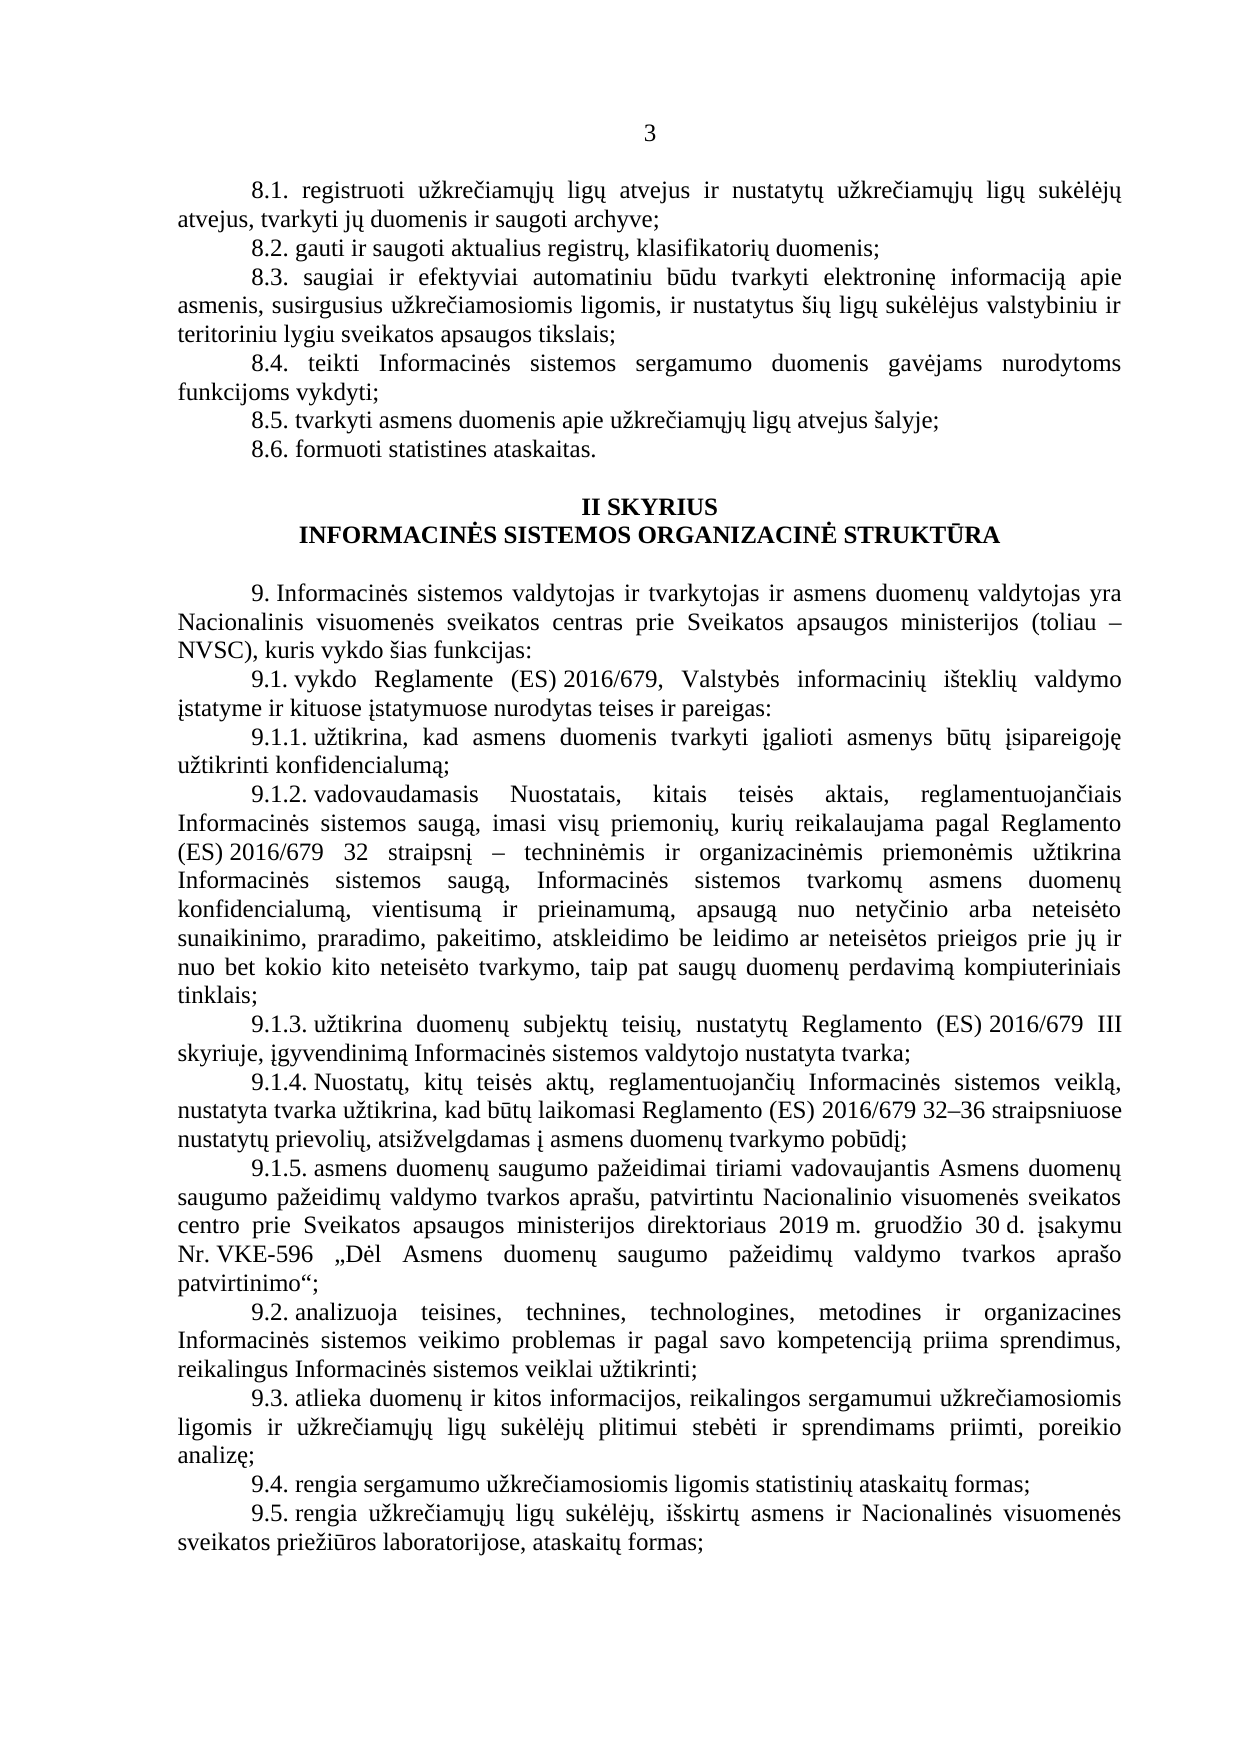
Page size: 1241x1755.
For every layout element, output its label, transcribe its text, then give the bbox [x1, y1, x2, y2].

text 9.1.3. užtikrina duomenų subjektų teisių, nustatytų Reglamento (ES) 2016/679 III skyriuje, įgyvendinimą Informacinės sistemos valdytojo nustatyta tvarka; [177, 1009, 1122, 1067]
text 8.4. teikti Informacinės sistemos sergamumo duomenis gavėjams nurodytoms funkcijoms vykdyti; [177, 348, 1122, 406]
text 8.5. tvarkyti asmens duomenis apie užkrečiamųjų ligų atvejus šalyje; [177, 406, 1122, 434]
text INFORMACINĖS SISTEMOS ORGANIZACINĖ STRUKTŪRA [177, 521, 1122, 549]
text 9.1.4. Nuostatų, kitų teisės aktų, reglamentuojančių Informacinės sistemos veiklą, nustatyta tvarka užtikrina, kad būtų laikomasi Reglamento (ES) 2016/679 32–36 straipsniuose nustatytų prievolių, atsižvelgdamas į asmens duomenų tvarkymo pobūdį; [177, 1067, 1122, 1153]
text 9. Informacinės sistemos valdytojas ir tvarkytojas ir asmens duomenų valdytojas yra Nacionalinis visuomenės sveikatos centras prie Sveikatos apsaugos ministerijos (toliau – NVSC), kuris vykdo šias funkcijas: [177, 578, 1122, 664]
text 9.1.2. vadovaudamasis Nuostatais, kitais teisės aktais, reglamentuojančiais Informacinės sistemos saugą, imasi visų priemonių, kurių reikalaujama pagal Reglamento (ES) 2016/679 32 straipsnį – techninėmis ir organizacinėmis priemonėmis užtikrina Informacinės sistemos saugą, Informacinės sistemos tvarkomų asmens duomenų konfidencialumą, vientisumą ir prieinamumą, apsaugą nuo netyčinio arba neteisėto sunaikinimo, praradimo, pakeitimo, atskleidimo be leidimo ar neteisėtos prieigos prie jų ir nuo bet kokio kito neteisėto tvarkymo, taip pat saugų duomenų perdavimą kompiuteriniais tinklais; [177, 779, 1122, 1009]
text 8.6. formuoti statistines ataskaitas. [177, 434, 1122, 463]
text 9.3. atlieka duomenų ir kitos informacijos, reikalingos sergamumui užkrečiamosiomis ligomis ir užkrečiamųjų ligų sukėlėjų plitimui stebėti ir sprendimams priimti, poreikio analizę; [177, 1383, 1122, 1469]
text 9.5. rengia užkrečiamųjų ligų sukėlėjų, išskirtų asmens ir Nacionalinės visuomenės sveikatos priežiūros laboratorijose, ataskaitų formas; [177, 1498, 1122, 1556]
text 9.1.5. asmens duomenų saugumo pažeidimai tiriami vadovaujantis Asmens duomenų saugumo pažeidimų valdymo tvarkos aprašu, patvirtintu Nacionalinio visuomenės sveikatos centro prie Sveikatos apsaugos ministerijos direktoriaus 2019 m. gruodžio 30 d. įsakymu Nr. VKE-596 „Dėl Asmens duomenų saugumo pažeidimų valdymo tvarkos aprašo patvirtinimo“; [177, 1153, 1122, 1297]
text 9.1.1. užtikrina, kad asmens duomenis tvarkyti įgalioti asmenys būtų įsipareigoję užtikrinti konfidencialumą; [177, 722, 1122, 779]
text 9.4. rengia sergamumo užkrečiamosiomis ligomis statistinių ataskaitų formas; [177, 1469, 1122, 1498]
text 9.2. analizuoja teisines, technines, technologines, metodines ir organizacines Informacinės sistemos veikimo problemas ir pagal savo kompetenciją priima sprendimus, reikalingus Informacinės sistemos veiklai užtikrinti; [177, 1297, 1122, 1383]
text 8.1. registruoti užkrečiamųjų ligų atvejus ir nustatytų užkrečiamųjų ligų sukėlėjų atvejus, tvarkyti jų duomenis ir saugoti archyve; [177, 176, 1122, 233]
text 8.3. saugiai ir efektyviai automatiniu būdu tvarkyti elektroninę informaciją apie asmenis, susirgusius užkrečiamosiomis ligomis, ir nustatytus šių ligų sukėlėjus valstybiniu ir teritoriniu lygiu sveikatos apsaugos tikslais; [177, 262, 1122, 348]
text 8.2. gauti ir saugoti aktualius registrų, klasifikatorių duomenis; [177, 233, 1122, 262]
text II skyrius [177, 492, 1122, 521]
text 9.1. vykdo Reglamente (ES) 2016/679, Valstybės informacinių išteklių valdymo įstatyme ir kituose įstatymuose nurodytas teises ir pareigas: [177, 664, 1122, 722]
